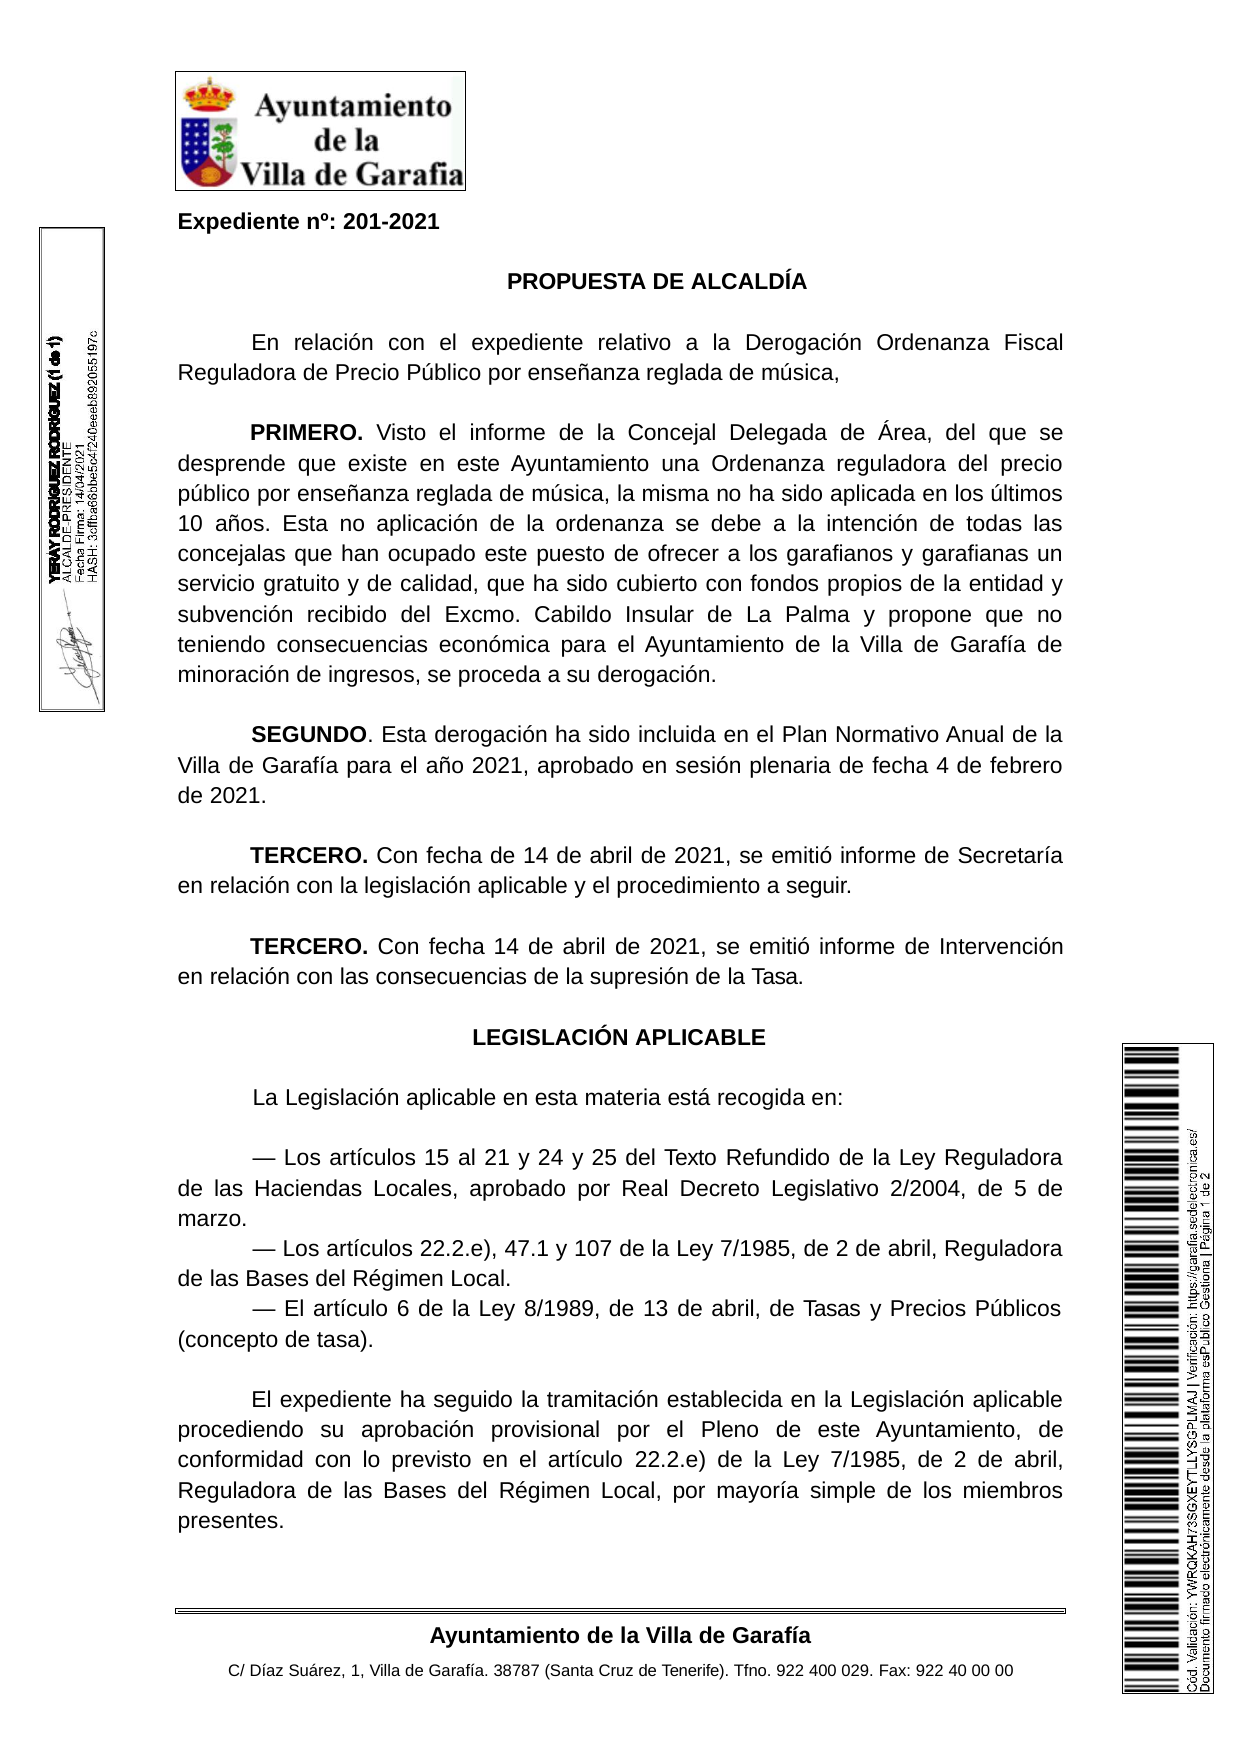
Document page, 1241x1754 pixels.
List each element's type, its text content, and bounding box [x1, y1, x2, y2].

text Ayuntamiento de la Villa de Garafía [429, 1623, 836, 1648]
text Expediente nº: 201-2021 [177, 209, 464, 234]
picture [40, 228, 104, 711]
text C/ Díaz Suárez, 1, Villa de Garafía. 38787 (Santa Cruz de Tenerife). Tfno. 922 400 029. Fax: 922 40 00 00 [228, 1662, 1037, 1680]
text PROPUESTA DE ALCALDÍA [507, 269, 833, 295]
text conformidad con lo previsto en el artículo 22.2.e) de la Ley 7/1985, de 2 de abril, [177, 1447, 1088, 1473]
text servicio gratuito y de calidad, que ha sido cubierto con fondos propios de la entidad y [177, 571, 1087, 597]
picture [176, 72, 465, 190]
text de las Bases del Régimen Local. [177, 1266, 536, 1292]
text Los artículos 15 al 21 y 24 y 25 del Texto Refundido de la Ley Reguladora [284, 1145, 1087, 1171]
text La Legislación aplicable en esta materia está recogida en: [252, 1085, 867, 1111]
text subvención recibido del Excmo. Cabildo Insular de La Palma y propone que no [177, 602, 1087, 627]
text TERCERO. Con fecha 14 de abril de 2021, se emitió informe de Intervención [250, 934, 1088, 959]
picture [176, 1609, 1065, 1613]
text (concepto de tasa). [177, 1327, 399, 1352]
text TERCERO. Con fecha de 14 de abril de 2021, se emitió informe de Secretaría [250, 843, 1086, 869]
text PRIMERO. Visto el informe de la Concejal Delegada de Área, del que se [250, 420, 1088, 446]
text presentes. [177, 1508, 1088, 1533]
text en relación con las consecuencias de la supresión de la Tasa. [177, 964, 1088, 990]
text teniendo consecuencias económica para el Ayuntamiento de la Villa de Garafía de [177, 632, 1087, 657]
text desprende que existe en este Ayuntamiento una Ordenanza reguladora del precio [177, 451, 1088, 476]
text Reguladora de Precio Público por enseñanza reglada de música, [177, 360, 1088, 386]
text concejalas que han ocupado este puesto de ofrecer a los garafianos y garafianas un [177, 541, 1087, 567]
text — [252, 1236, 282, 1262]
text minoración de ingresos, se proceda a su derogación. [177, 662, 1087, 688]
text SEGUNDO. Esta derogación ha sido incluida en el Plan Normativo Anual de la [251, 722, 1087, 748]
text procediendo su aprobación provisional por el Pleno de este Ayuntamiento, de [177, 1417, 1088, 1443]
text — [252, 1145, 284, 1171]
text de 2021. [177, 783, 1087, 808]
text Villa de Garafía para el año 2021, aprobado en sesión plenaria de fecha 4 de febrero [177, 753, 1087, 778]
text En relación con el expediente relativo a la Derogación Ordenanza Fiscal [251, 330, 1088, 355]
text público por enseñanza reglada de música, la misma no ha sido aplicada en los últimos [177, 481, 1088, 506]
text 10 años. Esta no aplicación de la ordenanza se debe a la intención de todas las [177, 511, 1087, 537]
text — [252, 1296, 284, 1322]
text Reguladora de las Bases del Régimen Local, por mayoría simple de los miembros [177, 1478, 1088, 1503]
text en relación con la legislación aplicable y el procedimiento a seguir. [177, 873, 1086, 899]
picture [1123, 1044, 1213, 1693]
text marzo. [177, 1206, 1087, 1231]
text El expediente ha seguido la tramitación establecida en la Legislación aplicable [251, 1387, 1087, 1413]
text de las Haciendas Locales, aprobado por Real Decreto Legislativo 2/2004, de 5 de [177, 1176, 1087, 1201]
text Los artículos 22.2.e), 47.1 y 107 de la Ley 7/1985, de 2 de abril, Reguladora [282, 1236, 1087, 1262]
text El artículo 6 de la Ley 8/1989, de 13 de abril, de Tasas y Precios Públicos [284, 1296, 1087, 1322]
text LEGISLACIÓN APLICABLE [472, 1024, 790, 1050]
